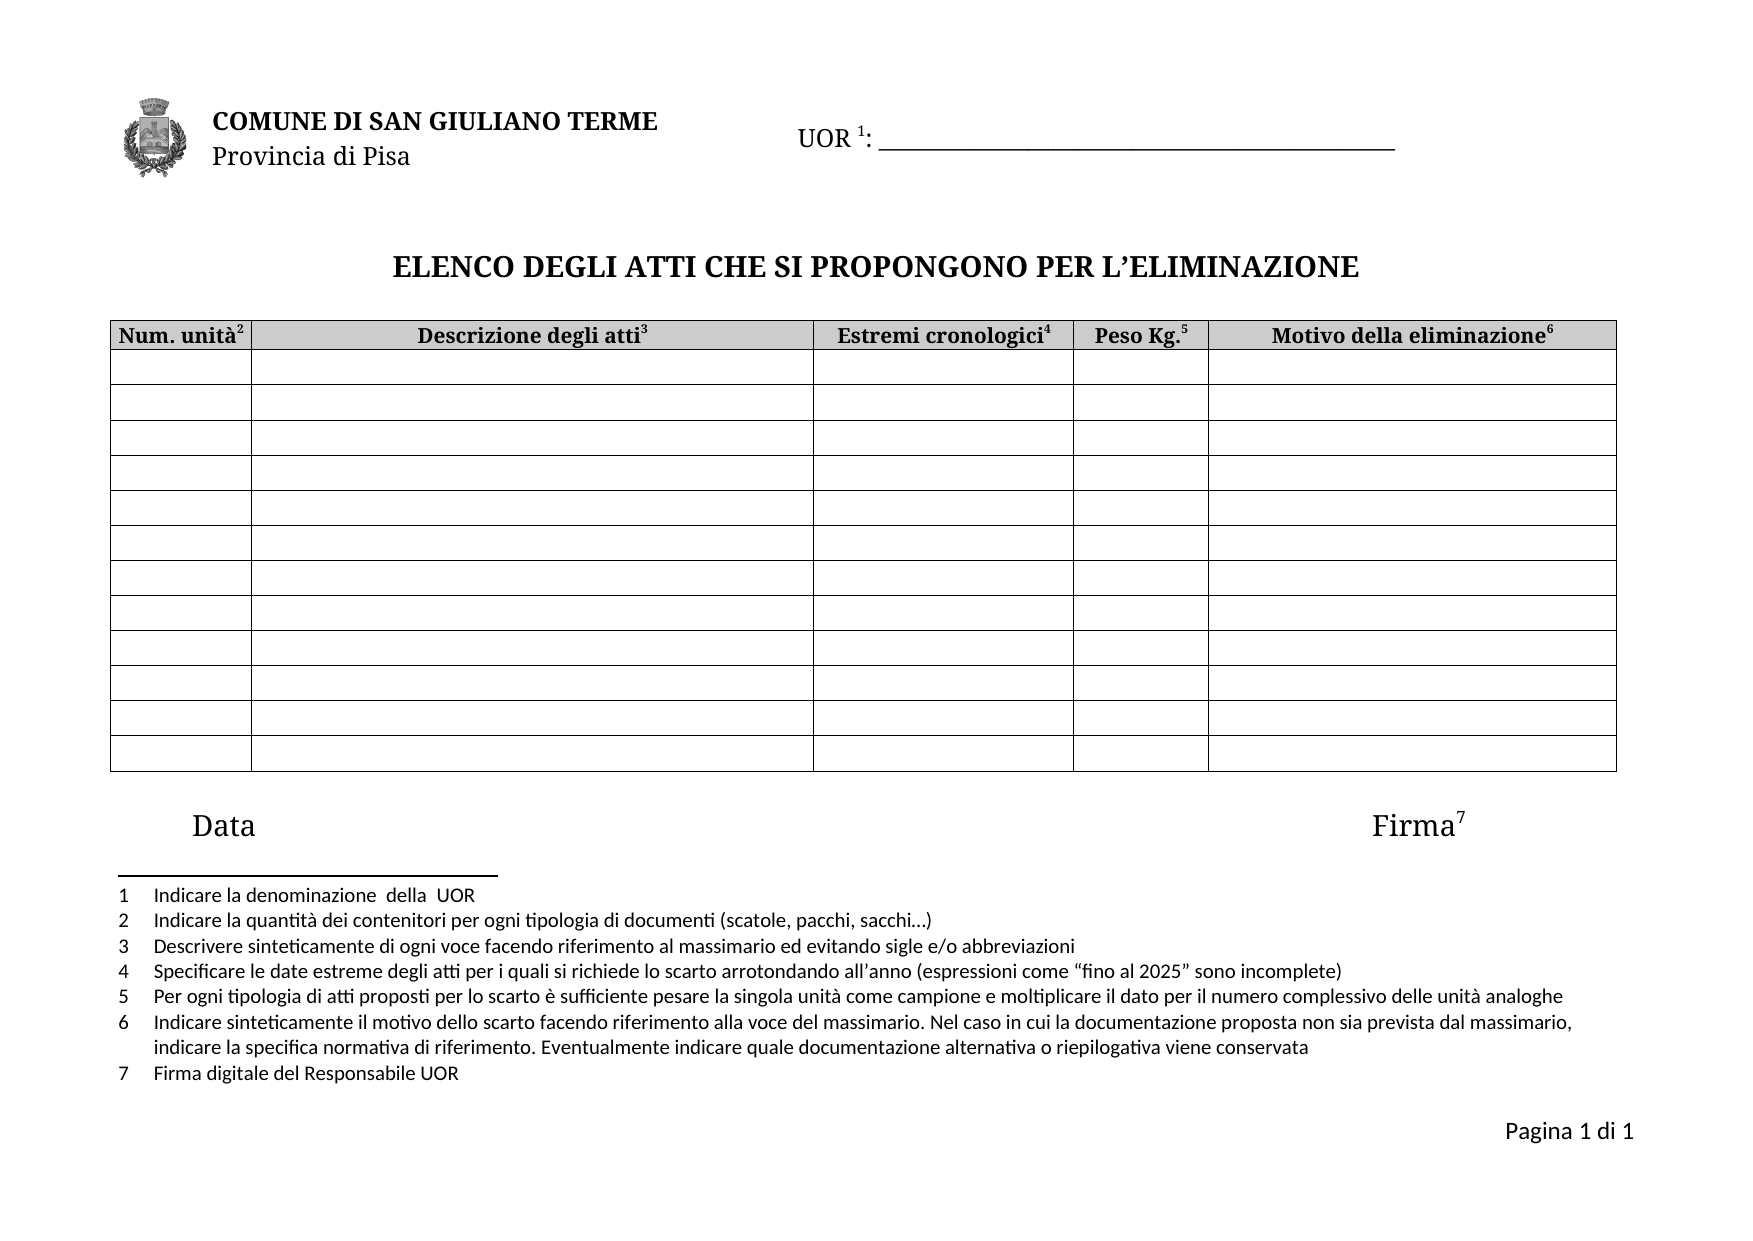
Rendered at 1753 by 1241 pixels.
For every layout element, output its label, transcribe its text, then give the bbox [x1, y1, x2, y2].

table_cell [252, 561, 813, 595]
table_cell [1074, 631, 1208, 665]
table_cell [814, 385, 1073, 419]
table_cell [111, 421, 251, 454]
table_cell [814, 736, 1073, 771]
table_cell [111, 526, 251, 560]
table_cell [1209, 421, 1616, 454]
table_header Num. unità [111, 321, 251, 349]
table_cell [1209, 596, 1616, 630]
table_cell [1209, 456, 1616, 490]
table_cell [814, 421, 1073, 454]
table_cell [814, 596, 1073, 630]
table_cell [111, 456, 251, 490]
table_cell [1074, 701, 1208, 735]
table_cell [1074, 385, 1208, 419]
table_cell [111, 596, 251, 630]
table_cell [814, 561, 1073, 595]
table_header UOR : _____________________________________________ [792, 91, 1634, 185]
table_cell [252, 666, 813, 700]
table_cell [1209, 701, 1616, 735]
table_cell [1074, 596, 1208, 630]
table_cell [1074, 350, 1208, 384]
table_cell [1209, 631, 1616, 665]
table_cell [1209, 526, 1616, 560]
table_cell [111, 385, 251, 419]
table_cell [814, 526, 1073, 560]
table_cell [1209, 350, 1616, 384]
table_cell [111, 350, 251, 384]
table_header Motivo della eliminazione [1209, 321, 1616, 349]
text Data Firma [118, 806, 1634, 845]
table_cell [1074, 526, 1208, 560]
table_cell [111, 631, 251, 665]
table_cell [814, 631, 1073, 665]
table_cell [1209, 561, 1616, 595]
table_cell [252, 385, 813, 419]
table_cell [252, 456, 813, 490]
subtitle ELENCO DEGLI ATTI CHE SI PROPONGONO PER L’ELIMINAZIONE [118, 246, 1634, 286]
table_header Estremi cronologici [814, 321, 1073, 349]
table_cell [814, 491, 1073, 525]
table_cell [252, 736, 813, 771]
table_cell [111, 736, 251, 771]
table_cell [814, 701, 1073, 735]
table_cell [252, 596, 813, 630]
table_cell [814, 350, 1073, 384]
table_header Descrizione degli atti [252, 321, 813, 349]
table_cell [1074, 456, 1208, 490]
table_cell [252, 350, 813, 384]
picture [123, 98, 187, 178]
table_cell [814, 666, 1073, 700]
table_cell [252, 701, 813, 735]
table_cell [1209, 666, 1616, 700]
table_cell [252, 421, 813, 454]
table_cell [111, 561, 251, 595]
table_header Peso Kg. [1074, 321, 1208, 349]
table_cell [1074, 491, 1208, 525]
table_cell [1074, 736, 1208, 771]
table_cell [252, 631, 813, 665]
table_cell [111, 666, 251, 700]
table_cell [252, 491, 813, 525]
table_cell [1074, 421, 1208, 454]
table_header COMUNE DI SAN GIULIANO TERME Provincia di Pisa [206, 91, 792, 185]
text Firma digitale del Responsabile UOR [118, 1060, 1634, 1085]
table_cell [252, 526, 813, 560]
table_cell [1209, 736, 1616, 771]
table_cell [1209, 491, 1616, 525]
table_cell [1209, 385, 1616, 419]
table_cell [1074, 561, 1208, 595]
table_cell [111, 701, 251, 735]
table_cell [1074, 666, 1208, 700]
table_header [118, 91, 206, 185]
table_cell [111, 491, 251, 525]
table_cell [814, 456, 1073, 490]
